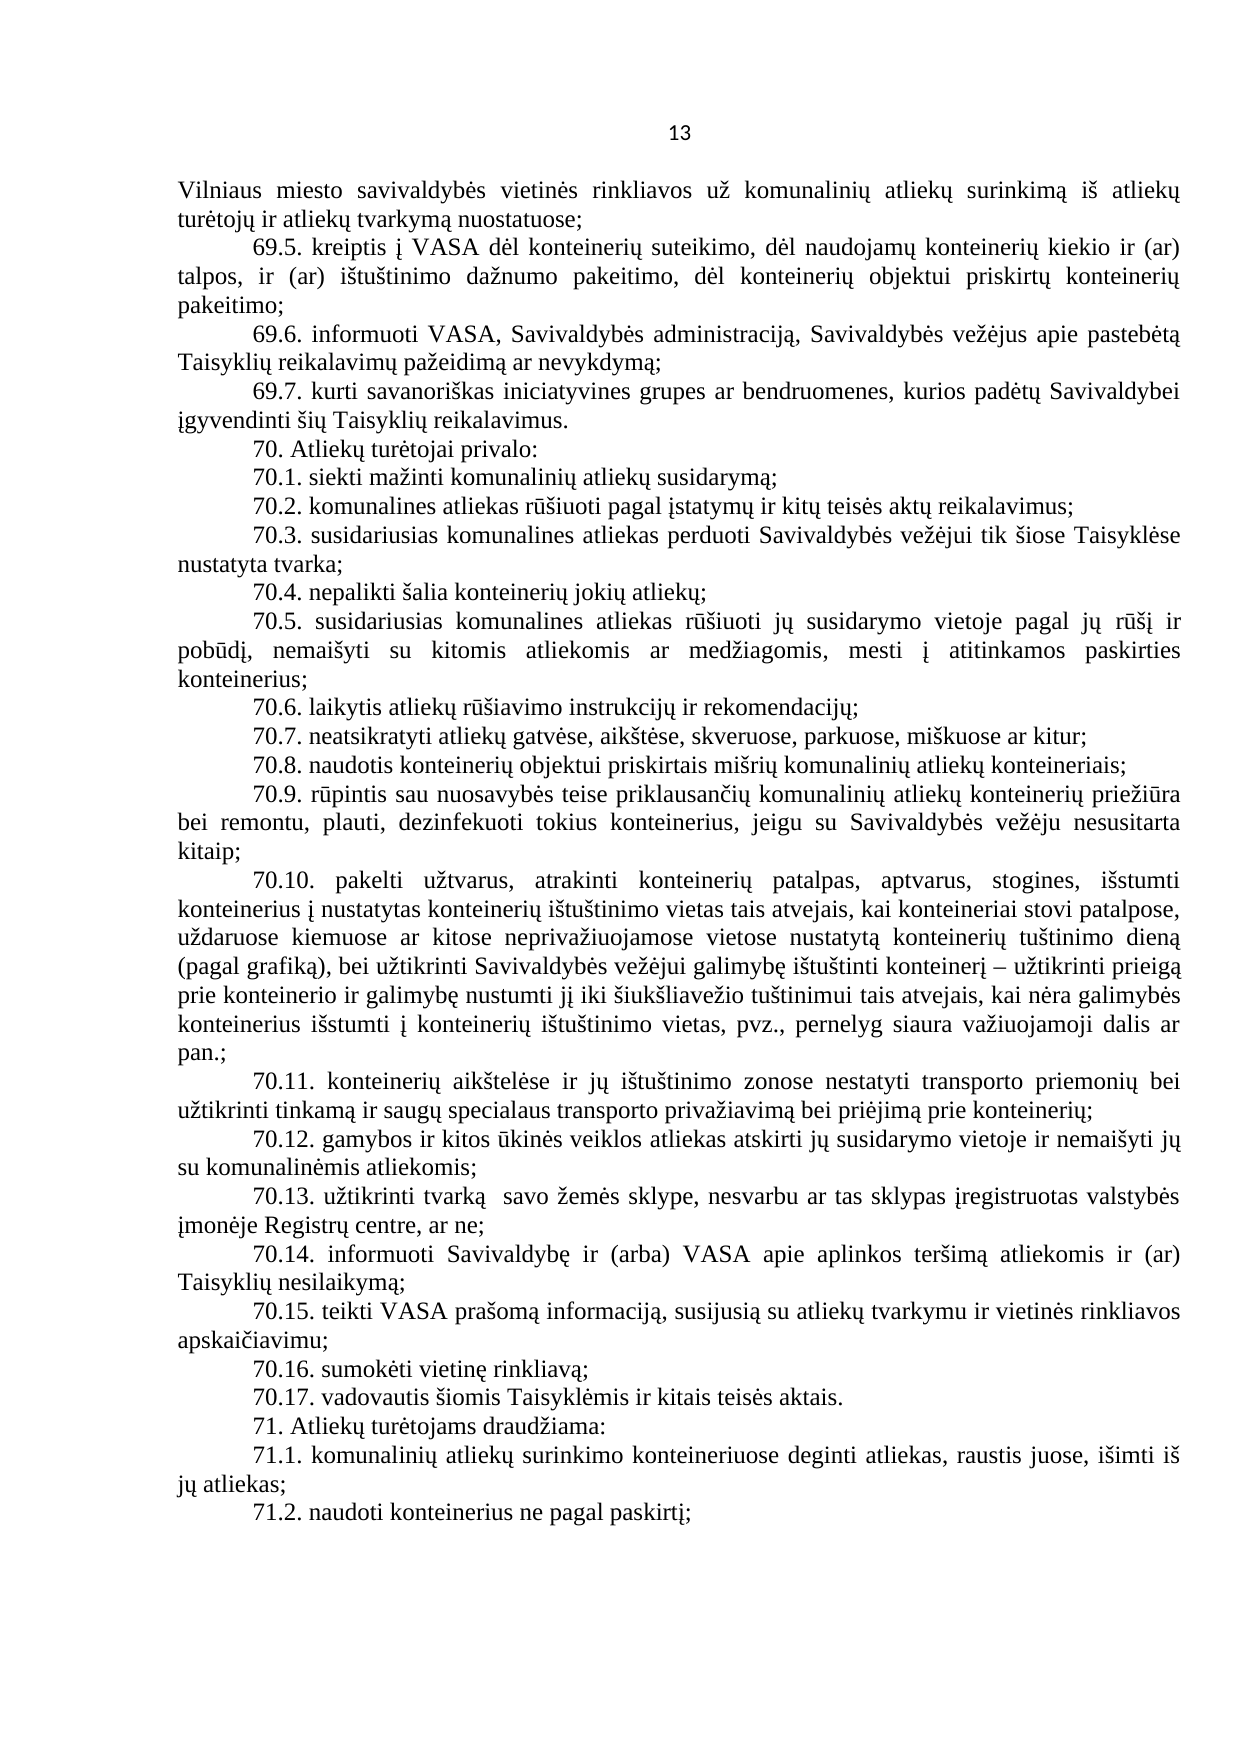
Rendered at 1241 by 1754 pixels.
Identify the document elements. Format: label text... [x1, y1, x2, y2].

text 70.2. komunalines atliekas rūšiuoti pagal įstatymų ir kitų teisės aktų reikalavimus; [177, 491, 1181, 520]
text 71. Atliekų turėtojams draudžiama: [177, 1411, 1181, 1440]
text 70.8. naudotis konteinerių objektui priskirtais mišrių komunalinių atliekų konteineriais; [177, 750, 1181, 779]
text 71.2. naudoti konteinerius ne pagal paskirtį; [177, 1497, 1181, 1526]
text 71.1. komunalinių atliekų surinkimo konteineriuose deginti atliekas, raustis juose, išimti iš jų atliekas; [177, 1440, 1181, 1497]
text 70.13. užtikrinti tvarką savo žemės sklype, nesvarbu ar tas sklypas įregistruotas valstybės įmonėje Registrų centre, ar ne; [177, 1181, 1181, 1239]
text 70.5. susidariusias komunalines atliekas rūšiuoti jų susidarymo vietoje pagal jų rūšį ir pobūdį, nemaišyti su kitomis atliekomis ar medžiagomis, mesti į atitinkamos paskirties konteinerius; [177, 606, 1181, 692]
text 70.15. teikti VASA prašomą informaciją, susijusią su atliekų tvarkymu ir vietinės rinkliavos apskaičiavimu; [177, 1296, 1181, 1354]
text 70.7. neatsikratyti atliekų gatvėse, aikštėse, skveruose, parkuose, miškuose ar kitur; [177, 721, 1181, 750]
text 70.4. nepalikti šalia konteinerių jokių atliekų; [177, 577, 1181, 606]
text 69.7. kurti savanoriškas iniciatyvines grupes ar bendruomenes, kurios padėtų Savivaldybei įgyvendinti šių Taisyklių reikalavimus. [177, 376, 1181, 434]
text 70.14. informuoti Savivaldybę ir (arba) VASA apie aplinkos teršimą atliekomis ir (ar) Taisyklių nesilaikymą; [177, 1239, 1181, 1296]
text 70.6. laikytis atliekų rūšiavimo instrukcijų ir rekomendacijų; [177, 692, 1181, 721]
text 70.1. siekti mažinti komunalinių atliekų susidarymą; [177, 462, 1181, 491]
text 69.6. informuoti VASA, Savivaldybės administraciją, Savivaldybės vežėjus apie pastebėtą Taisyklių reikalavimų pažeidimą ar nevykdymą; [177, 319, 1181, 376]
text 69.5. kreiptis į VASA dėl konteinerių suteikimo, dėl naudojamų konteinerių kiekio ir (ar) talpos, ir (ar) ištuštinimo dažnumo pakeitimo, dėl konteinerių objektui priskirtų konteinerių pakeitimo; [177, 232, 1181, 319]
text 70.9. rūpintis sau nuosavybės teise priklausančių komunalinių atliekų konteinerių priežiūra bei remontu, plauti, dezinfekuoti tokius konteinerius, jeigu su Savivaldybės vežėju nesusitarta kitaip; [177, 779, 1181, 865]
text Vilniaus miesto savivaldybės vietinės rinkliavos už komunalinių atliekų surinkimą iš atliekų turėtojų ir atliekų tvarkymą nuostatuose; [177, 175, 1181, 232]
text 70.17. vadovautis šiomis Taisyklėmis ir kitais teisės aktais. [177, 1382, 1181, 1411]
text 70.11. konteinerių aikštelėse ir jų ištuštinimo zonose nestatyti transporto priemonių bei užtikrinti tinkamą ir saugų specialaus transporto privažiavimą bei priėjimą prie konteinerių; [177, 1066, 1181, 1124]
text 70.3. susidariusias komunalines atliekas perduoti Savivaldybės vežėjui tik šiose Taisyklėse nustatyta tvarka; [177, 520, 1181, 577]
text 70.10. pakelti užtvarus, atrakinti konteinerių patalpas, aptvarus, stogines, išstumti konteinerius į nustatytas konteinerių ištuštinimo vietas tais atvejais, kai konteineriai stovi patalpose, uždaruose kiemuose ar kitose neprivažiuojamose vietose nustatytą konteinerių tuštinimo dieną (pagal grafiką), bei užtikrinti Savivaldybės vežėjui galimybę ištuštinti konteinerį – užtikrinti prieigą prie konteinerio ir galimybę nustumti jį iki šiukšliavežio tuštinimui tais atvejais, kai nėra galimybės konteinerius išstumti į konteinerių ištuštinimo vietas, pvz., pernelyg siaura važiuojamoji dalis ar pan.; [177, 865, 1181, 1066]
text 70. Atliekų turėtojai privalo: [177, 434, 1181, 462]
text 70.12. gamybos ir kitos ūkinės veiklos atliekas atskirti jų susidarymo vietoje ir nemaišyti jų su komunalinėmis atliekomis; [177, 1124, 1181, 1181]
text 70.16. sumokėti vietinę rinkliavą; [177, 1354, 1181, 1382]
